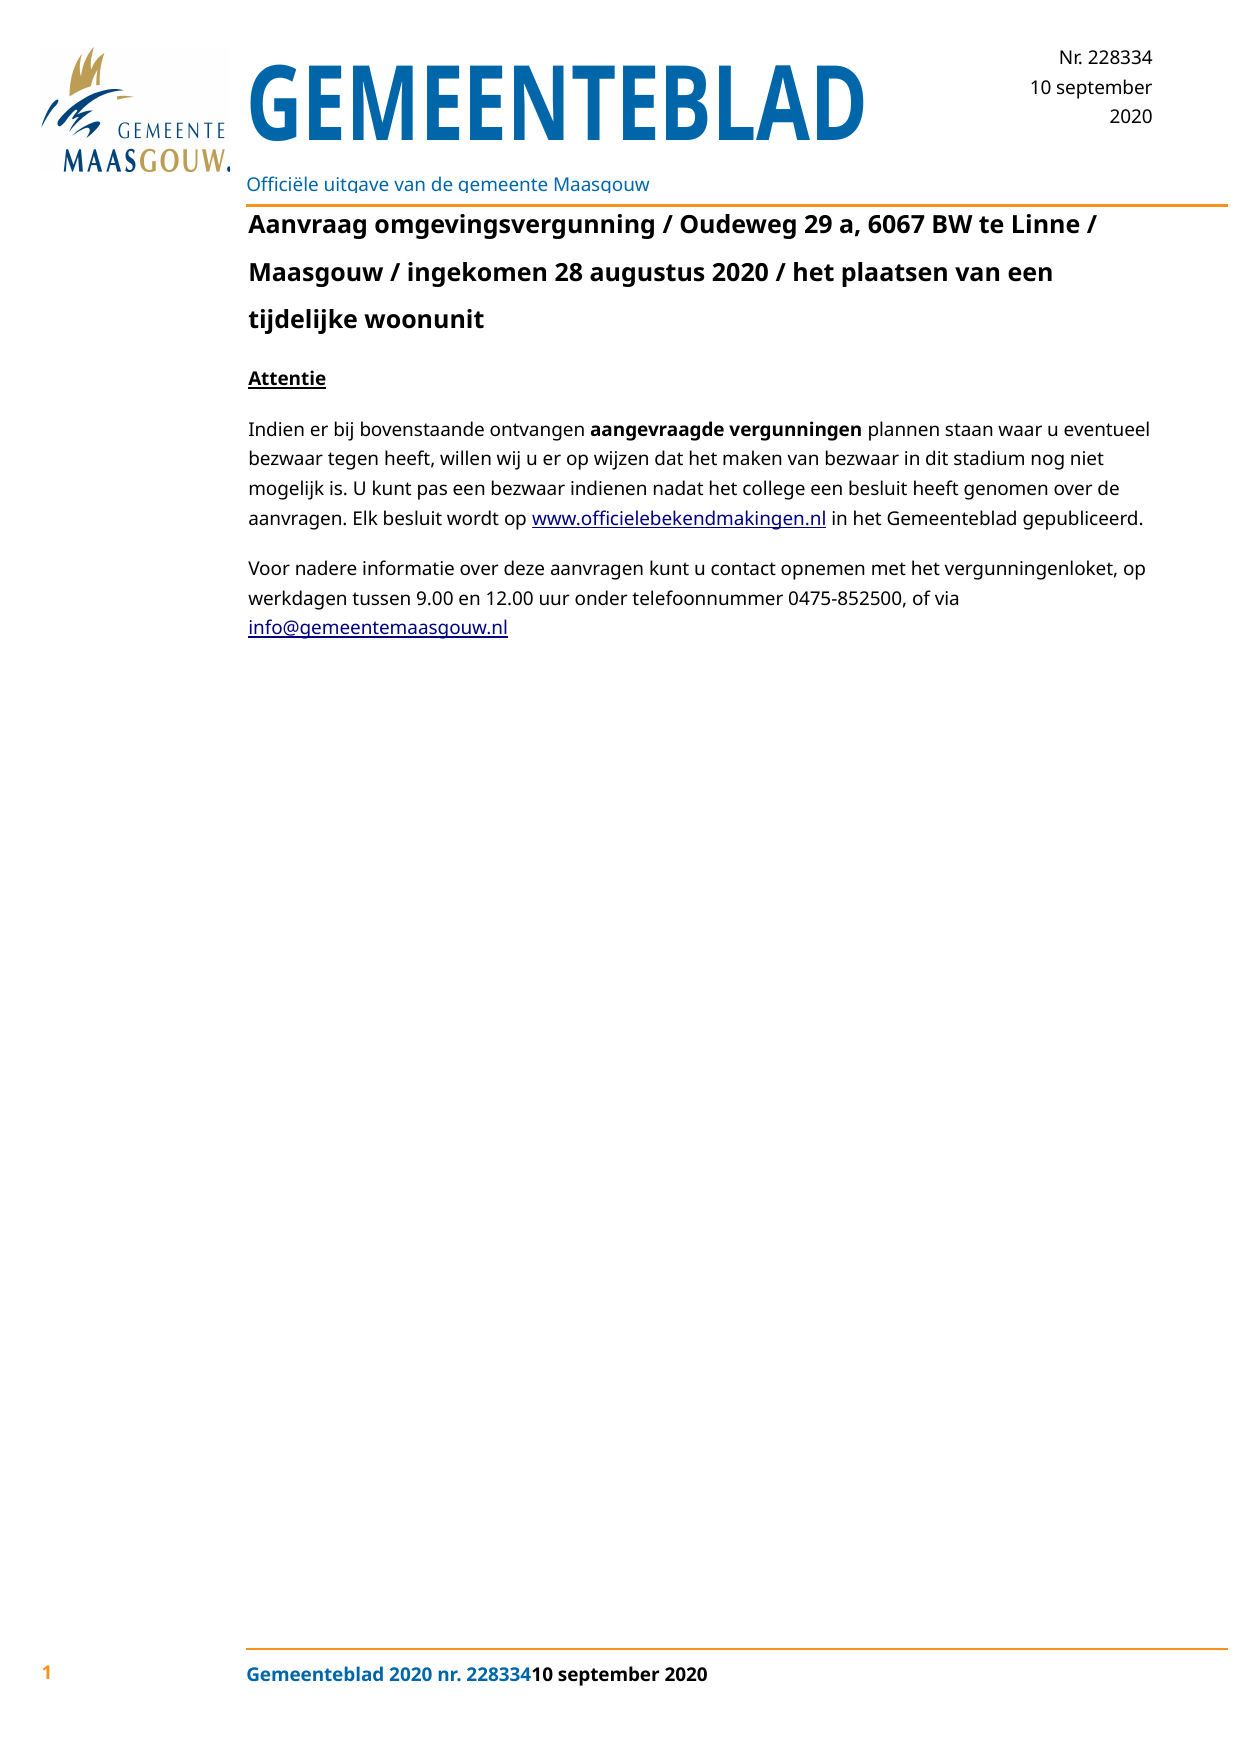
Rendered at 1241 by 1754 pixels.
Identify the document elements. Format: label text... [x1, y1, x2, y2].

text Voor nadere informatie over deze aanvragen kunt u contact opnemen met het vergunningenloket, op werkdagen tussen 9.00 en 12.00 uur onder telefoonnummer 0475-852500, of via info@gemeentemaasgouw.nl [248, 555, 1152, 640]
picture [41, 47, 231, 172]
text Indien er bij bovenstaande ontvangen aangevraagde vergunningen plannen staan waar u eventueel bezwaar tegen heeft, willen wij u er op wijzen dat het maken van bezwaar in dit stadium nog niet mogelijk is. U kunt pas een bezwaar indienen nadat het college een besluit heeft genomen over de aanvragen. Elk besluit wordt op www.officielebekendmakingen.nl in het Gemeenteblad gepubliceerd. [248, 416, 1152, 530]
text Attentie [248, 366, 1152, 391]
text Aanvraag omgevingsvergunning / Oudeweg 29 a, 6067 BW te Linne / Maasgouw / ingekomen 28 augustus 2020 / het plaatsen van een tijdelijke woonunit [248, 207, 1152, 336]
